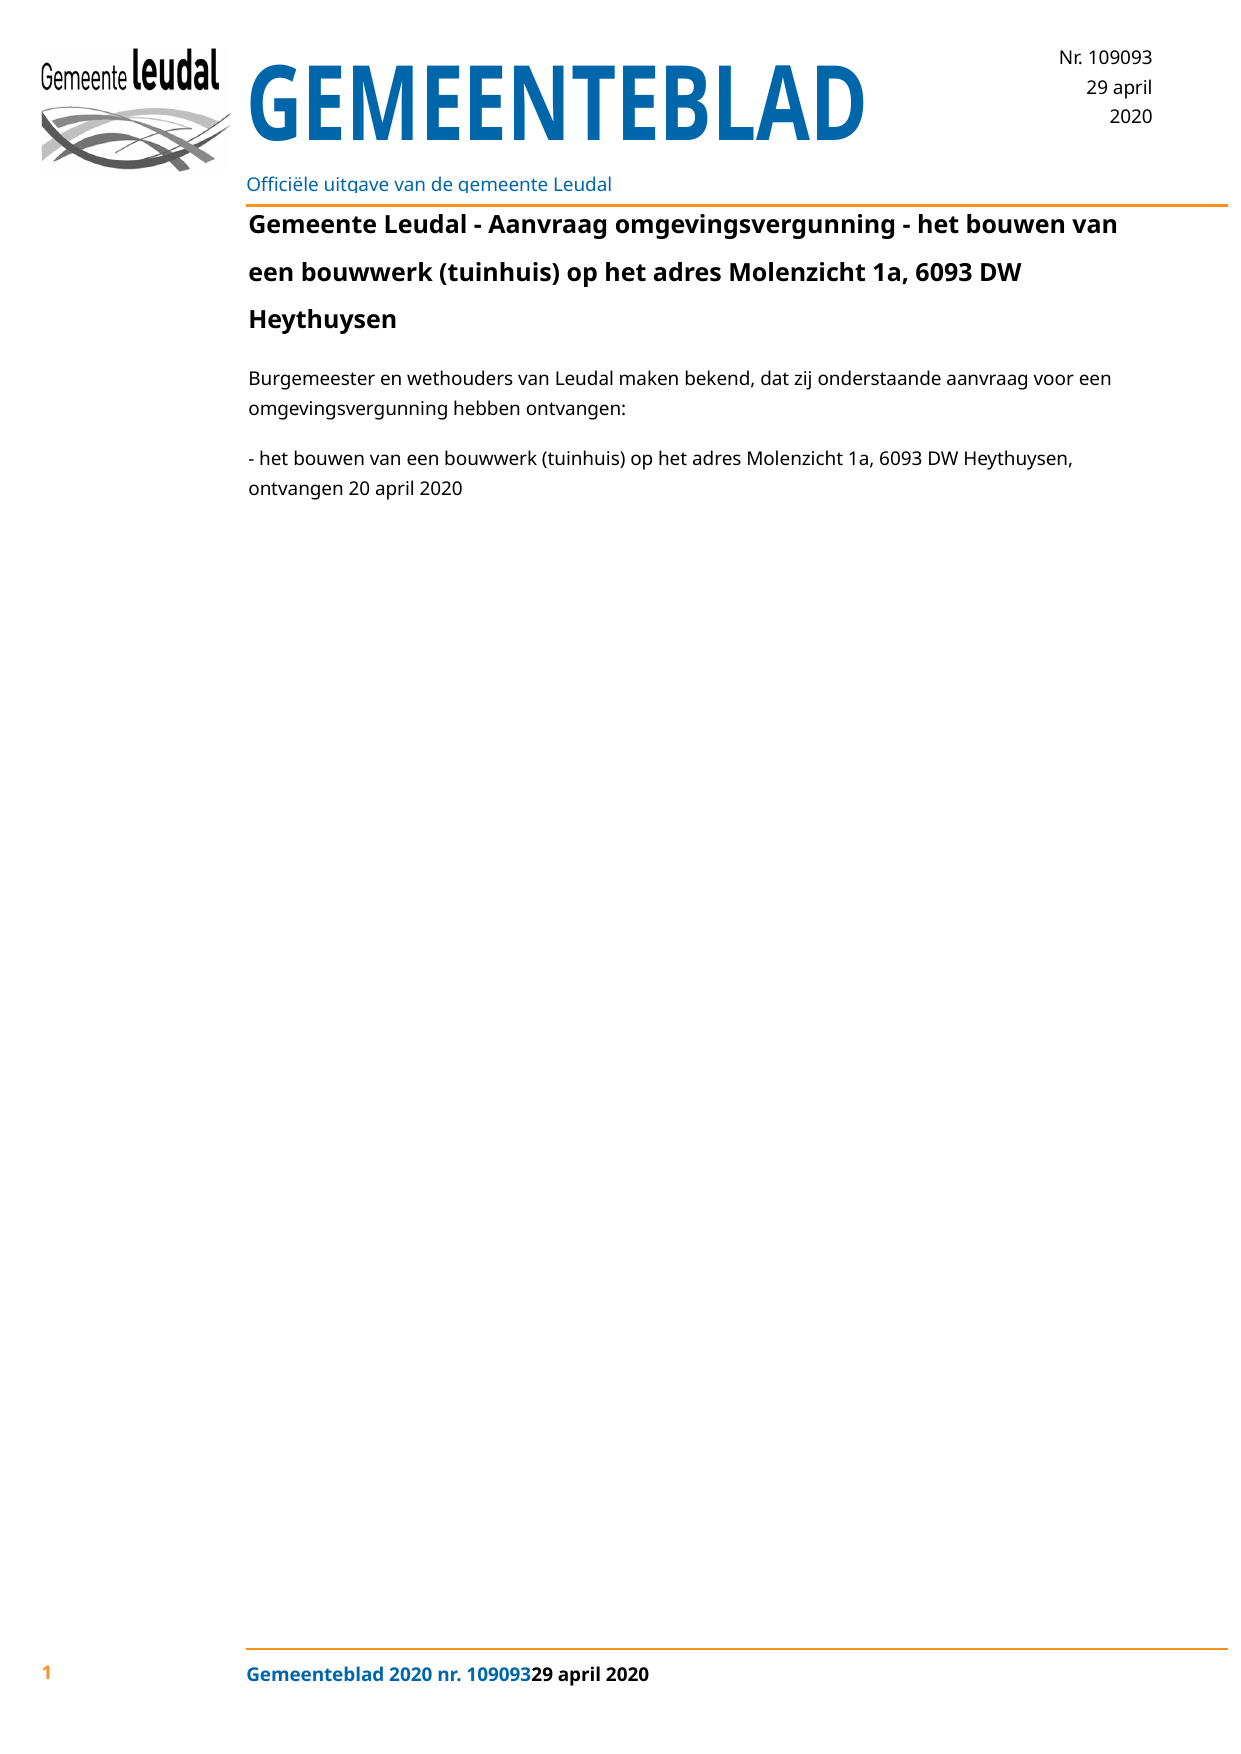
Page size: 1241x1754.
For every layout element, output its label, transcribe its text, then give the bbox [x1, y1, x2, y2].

text Gemeente Leudal - Aanvraag omgevingsvergunning - het bouwen van een bouwwerk (tuinhuis) op het adres Molenzicht 1a, 6093 DW Heythuysen [248, 207, 1152, 336]
picture [41, 47, 231, 172]
text - het bouwen van een bouwwerk (tuinhuis) op het adres Molenzicht 1a, 6093 DW Heythuysen, ontvangen 20 april 2020 [248, 446, 1152, 501]
text Burgemeester en wethouders van Leudal maken bekend, dat zij onderstaande aanvraag voor een omgevingsvergunning hebben ontvangen: [248, 366, 1152, 421]
